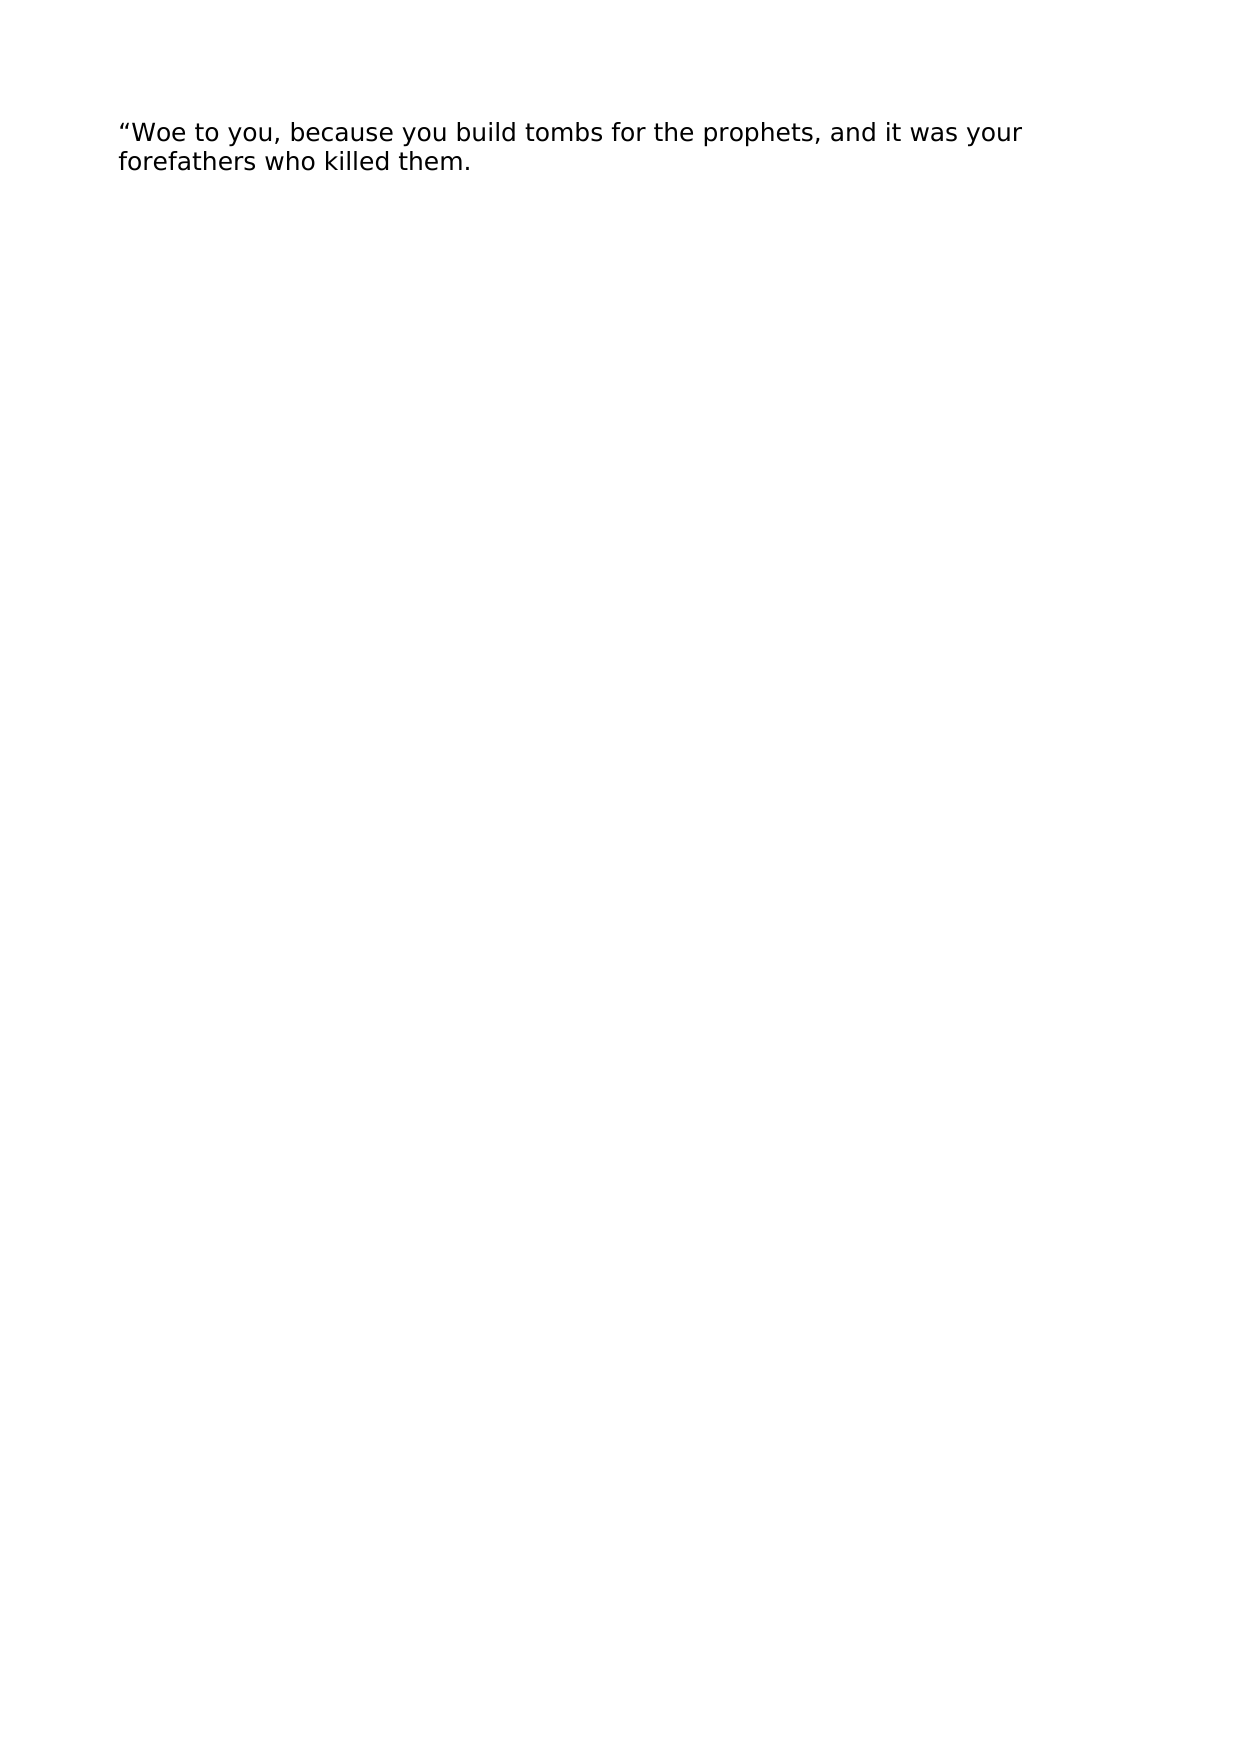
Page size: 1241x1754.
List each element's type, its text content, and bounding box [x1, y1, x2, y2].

text “Woe to you, because you build tombs for the prophets, and it was your forefathers who killed them. [118, 118, 1122, 176]
